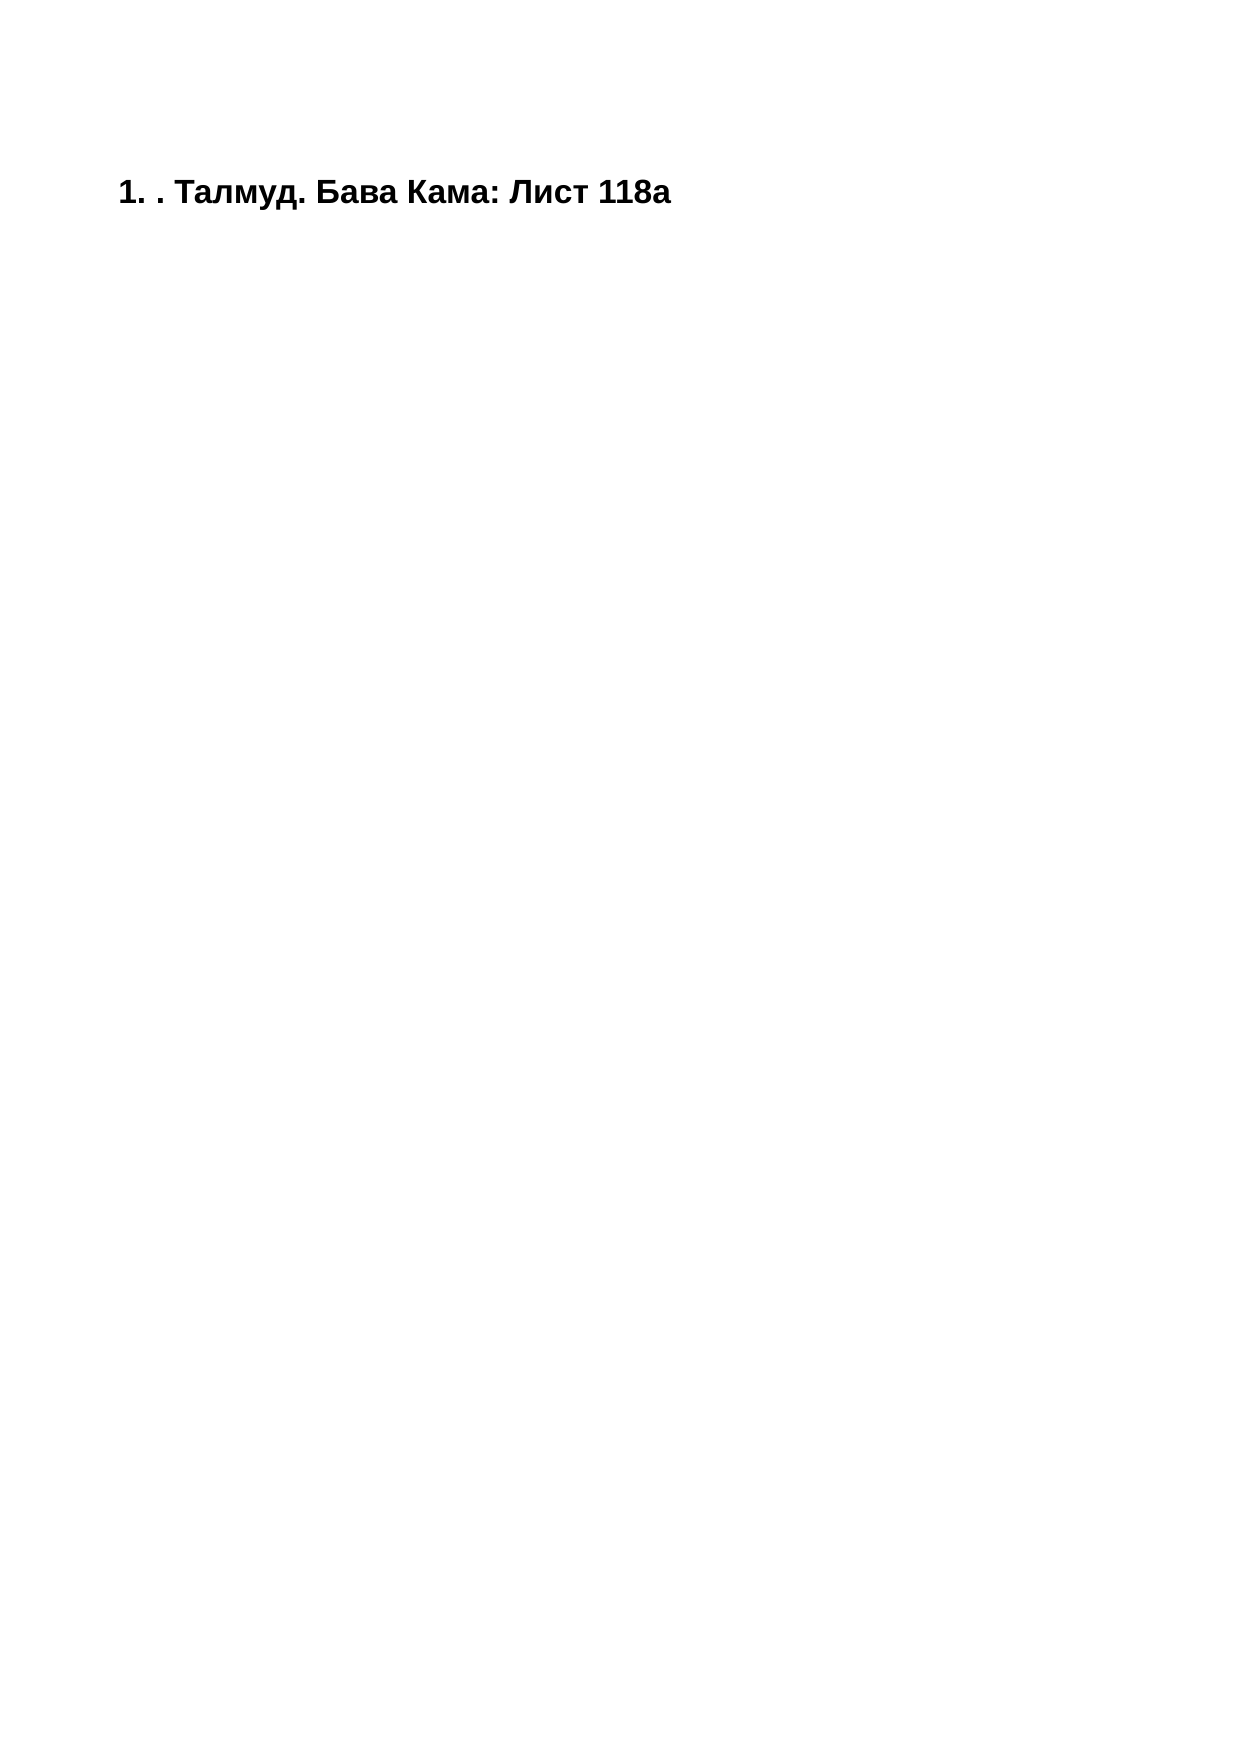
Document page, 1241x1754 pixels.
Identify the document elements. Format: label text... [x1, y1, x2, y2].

subtitle . Талмуд. Бава Кама: Лист 118a [118, 147, 1122, 176]
